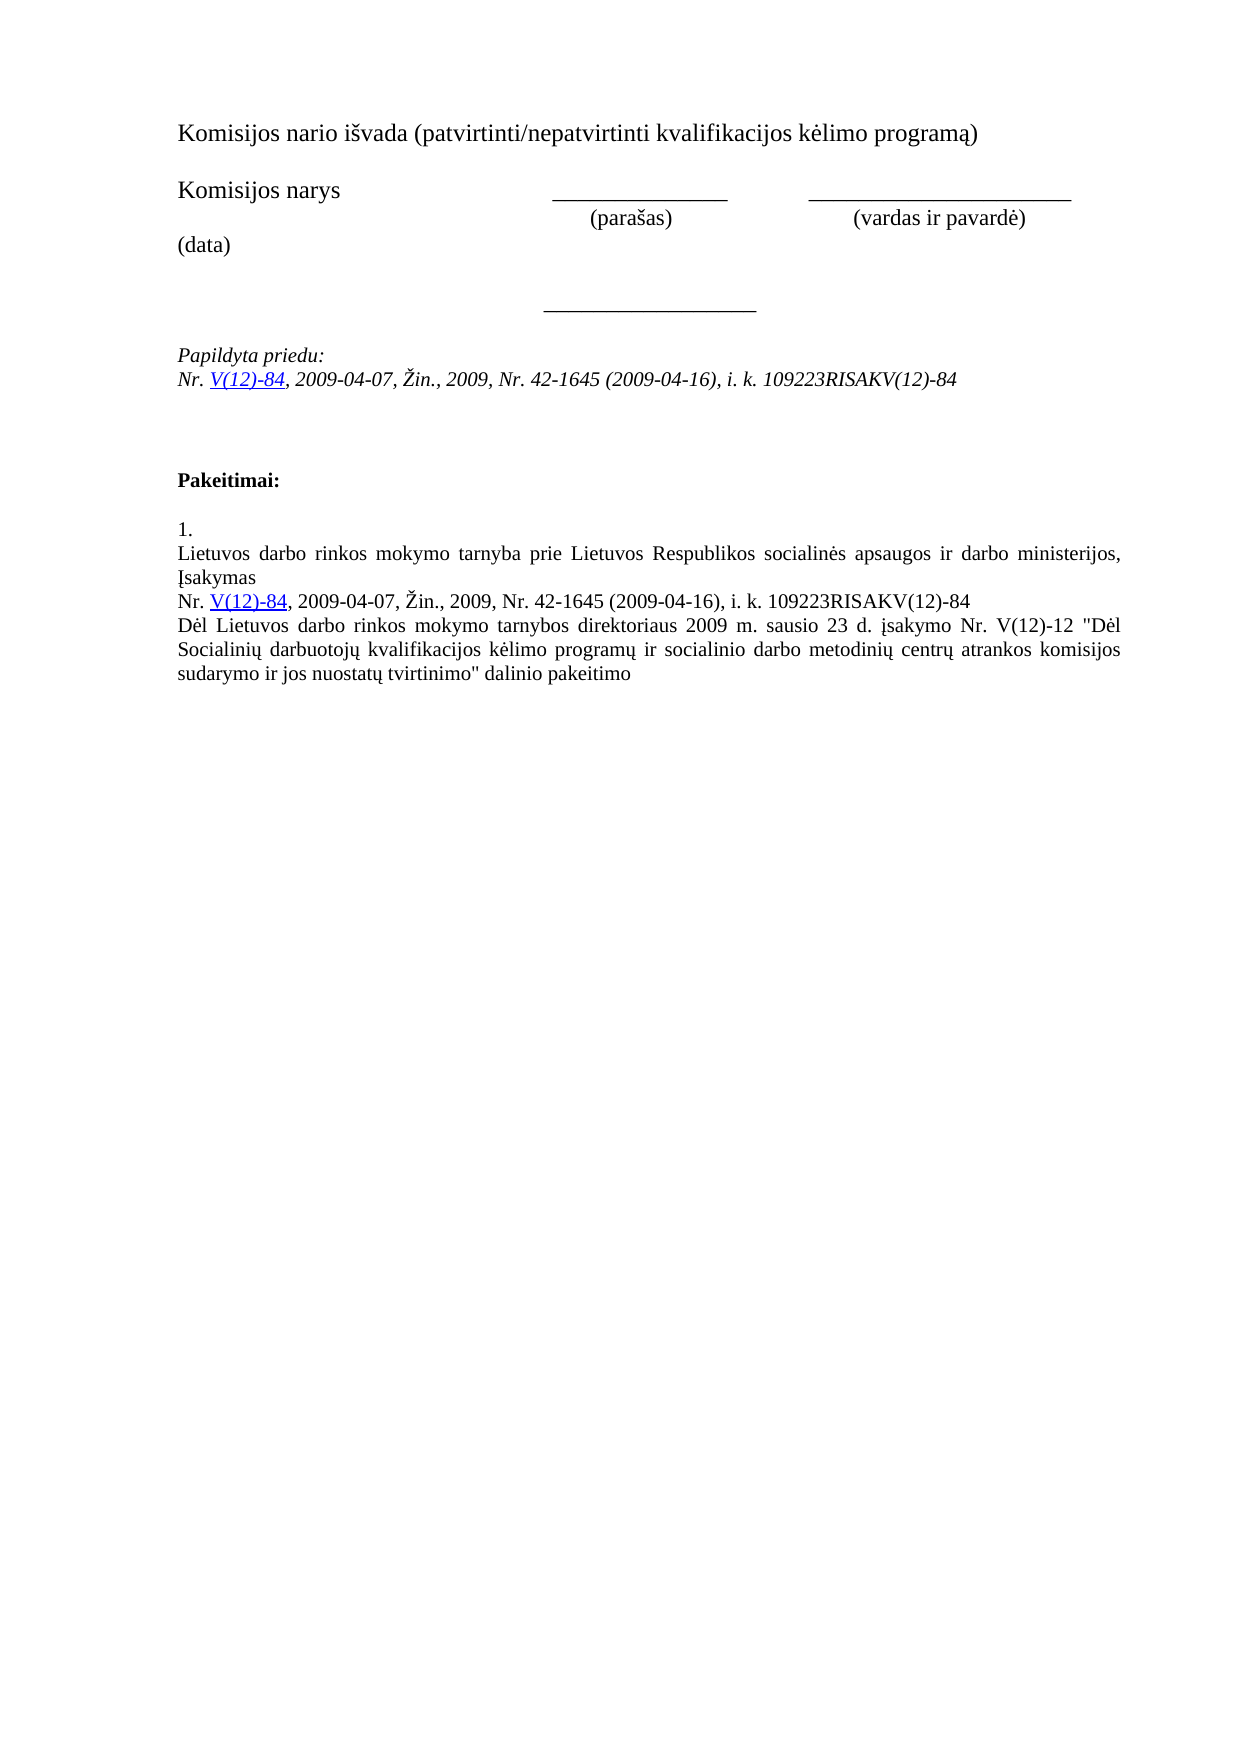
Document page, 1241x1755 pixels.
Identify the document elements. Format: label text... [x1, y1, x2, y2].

text Komisijos narys ______________ _____________________ [177, 176, 1122, 204]
text Papildyta priedu: [177, 343, 1122, 367]
text (data) [177, 231, 1122, 257]
text Lietuvos darbo rinkos mokymo tarnyba prie Lietuvos Respublikos socialinės apsaugos ir darbo ministerijos, Įsakymas [177, 541, 1122, 589]
text Nr. V(12)-84, 2009-04-07, Žin., 2009, Nr. 42-1645 (2009-04-16), i. k. 109223RISAKV(12)-84 [177, 589, 1122, 613]
text 1. [177, 516, 1122, 541]
text Dėl Lietuvos darbo rinkos mokymo tarnybos direktoriaus 2009 m. sausio 23 d. įsakymo Nr. V(12)-12 "Dėl Socialinių darbuotojų kvalifikacijos kėlimo programų ir socialinio darbo metodinių centrų atrankos komisijos sudarymo ir jos nuostatų tvirtinimo" dalinio pakeitimo [177, 613, 1122, 685]
text (parašas) (vardas ir pavardė) [590, 204, 1122, 231]
text Komisijos nario išvada (patvirtinti/nepatvirtinti kvalifikacijos kėlimo programą) [177, 118, 1122, 147]
text Pakeitimai: [177, 468, 1122, 492]
text Nr. V(12)-84, 2009-04-07, Žin., 2009, Nr. 42-1645 (2009-04-16), i. k. 109223RISAKV(12)-84 [177, 367, 1122, 391]
text _________________ [177, 286, 1122, 314]
